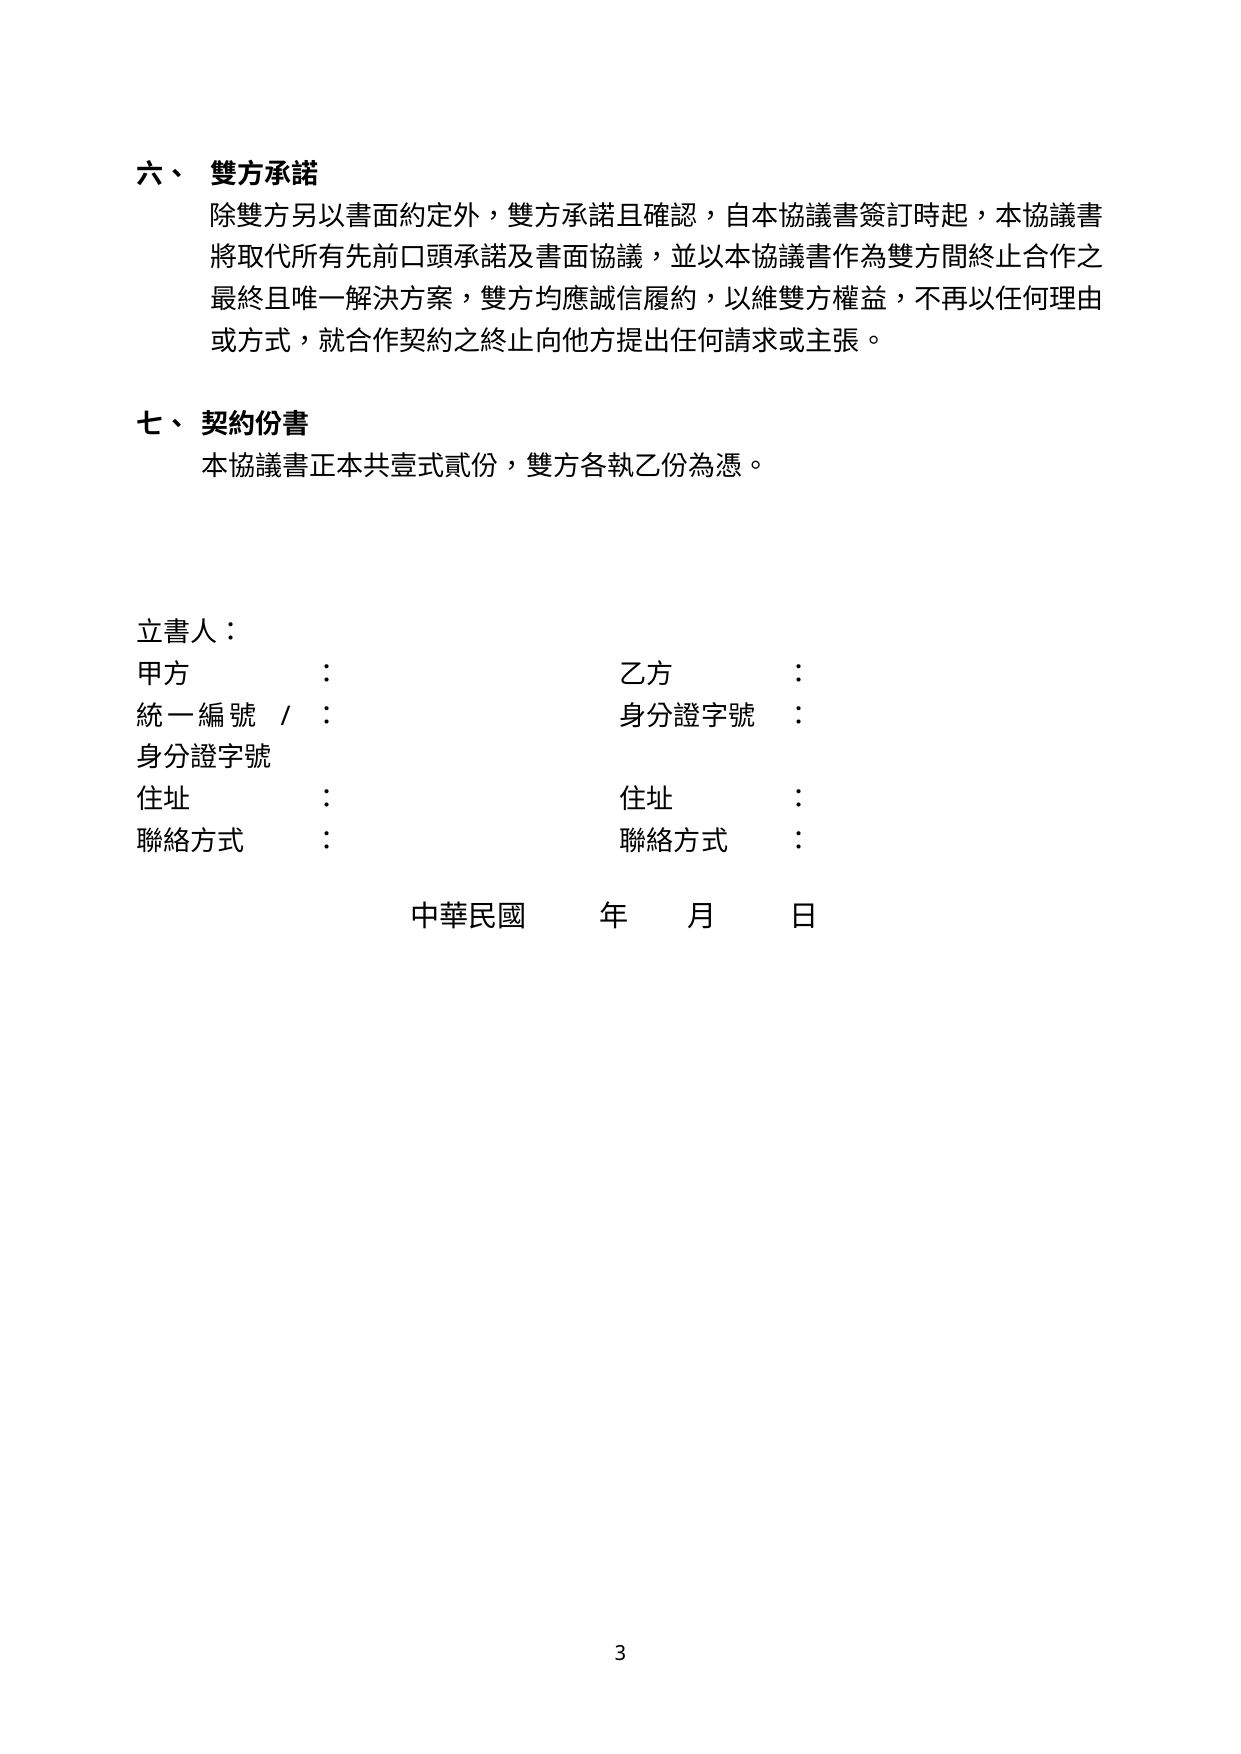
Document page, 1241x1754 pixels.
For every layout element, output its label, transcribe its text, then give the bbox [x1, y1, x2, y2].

table_header 甲方 [125, 650, 302, 692]
table_cell 聯絡方式 [125, 817, 302, 858]
table_header 乙方 [608, 650, 774, 692]
list 雙方承諾 [136, 150, 1104, 192]
text 立書人： [136, 608, 1104, 650]
table_cell ： [774, 775, 1092, 817]
table_cell ： [302, 775, 608, 817]
text 中華民國 年 月 日 [136, 892, 1104, 935]
table_header ： [774, 650, 1092, 692]
table_cell ： [302, 817, 608, 858]
text 除雙方另以書面約定外，雙方承諾且確認，自本協議書簽訂時起，本協議書將取代所有先前口頭承諾及書面協議，並以本協議書作為雙方間終止合作之最終且唯一解決方案，雙方均應誠信履約，以維雙方權益，不再以任何理由或方式，就合作契約之終止向他方提出任何請求或主張。 [209, 192, 1104, 358]
list 本協議書正本共壹式貳份，雙方各執乙份為憑。 [201, 442, 1104, 483]
table_cell ： [774, 817, 1092, 858]
table_cell 統一編號 /身分證字號 [125, 692, 302, 775]
table_cell 住址 [608, 775, 774, 817]
table_cell 身分證字號 [608, 692, 774, 775]
table_cell 住址 [125, 775, 302, 817]
table_cell ： [302, 692, 608, 775]
list 契約份書 [136, 400, 1104, 442]
table_cell 聯絡方式 [608, 817, 774, 858]
table_cell ： [774, 692, 1092, 775]
table_header ： [302, 650, 608, 692]
